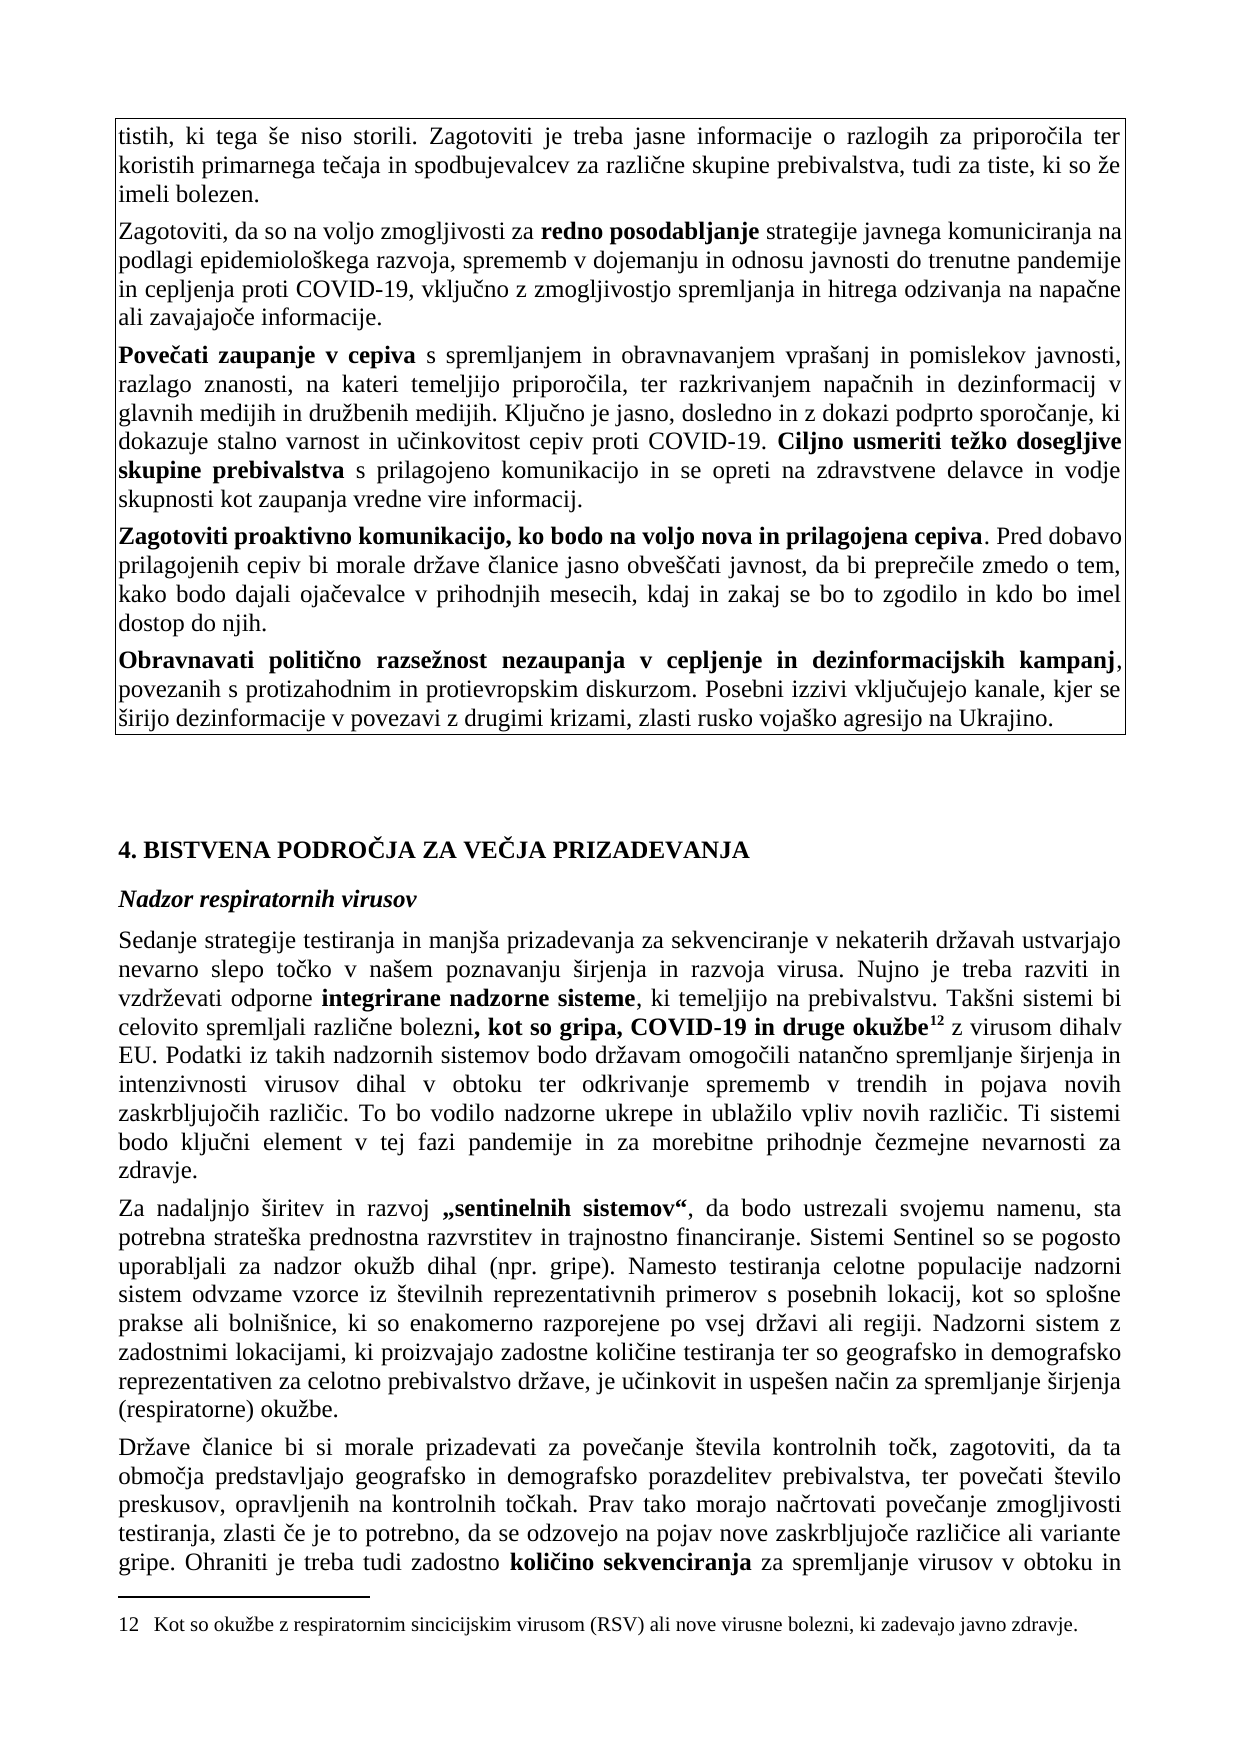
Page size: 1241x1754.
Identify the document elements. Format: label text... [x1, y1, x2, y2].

text Države članice bi si morale prizadevati za povečanje števila kontrolnih točk, zagotoviti, da ta območja predstavljajo geografsko in demografsko porazdelitev prebivalstva, ter povečati število preskusov, opravljenih na kontrolnih točkah. Prav tako morajo načrtovati povečanje zmogljivosti testiranja, zlasti če je to potrebno, da se odzovejo na pojav nove zaskrbljujoče različice ali variante gripe. Ohraniti je treba tudi zadostno količino sekvenciranja za spremljanje virusov v obtoku in [118, 1432, 1122, 1576]
text tistih, ki tega še niso storili. Zagotoviti je treba jasne informacije o razlogih za priporočila ter koristih primarnega tečaja in spodbujevalcev za različne skupine prebivalstva, tudi za tiste, ki so že imeli bolezen. [116, 119, 1125, 207]
text Kot so okužbe z respiratornim sincicijskim virusom (RSV) ali nove virusne bolezni, ki zadevajo javno zdravje. [118, 1612, 1122, 1636]
subtitle 4. BISTVENA PODROČJA ZA VEČJA PRIZADEVANJA [118, 835, 1122, 863]
text Povečati zaupanje v cepiva s spremljanjem in obravnavanjem vprašanj in pomislekov javnosti, razlago znanosti, na kateri temeljijo priporočila, ter razkrivanjem napačnih in dezinformacij v glavnih medijih in družbenih medijih. Ključno je jasno, dosledno in z dokazi podprto sporočanje, ki dokazuje stalno varnost in učinkovitost cepiv proti COVID-19. Ciljno usmeriti težko dosegljive skupine prebivalstva s prilagojeno komunikacijo in se opreti na zdravstvene delavce in vodje skupnosti kot zaupanja vredne vire informacij. [116, 337, 1125, 513]
text Zagotoviti proaktivno komunikacijo, ko bodo na voljo nova in prilagojena cepiva. Pred dobavo prilagojenih cepiv bi morale države članice jasno obveščati javnost, da bi preprečile zmedo o tem, kako bodo dajali ojačevalce v prihodnjih mesecih, kdaj in zakaj se bo to zgodilo in kdo bo imel dostop do njih. [116, 518, 1125, 636]
text Sedanje strategije testiranja in manjša prizadevanja za sekvenciranje v nekaterih državah ustvarjajo nevarno slepo točko v našem poznavanju širjenja in razvoja virusa. Nujno je treba razviti in vzdrževati odporne integrirane nadzorne sisteme, ki temeljijo na prebivalstvu. Takšni sistemi bi celovito spremljali različne bolezni, kot so gripa, COVID-19 in druge okužbe z virusom dihalv EU. Podatki iz takih nadzornih sistemov bodo državam omogočili natančno spremljanje širjenja in intenzivnosti virusov dihal v obtoku ter odkrivanje sprememb v trendih in pojava novih zaskrbljujočih različic. To bo vodilo nadzorne ukrepe in ublažilo vpliv novih različic. Ti sistemi bodo ključni element v tej fazi pandemije in za morebitne prihodnje čezmejne nevarnosti za zdravje. [118, 926, 1122, 1184]
subtitle Nadzor respiratornih virusov [118, 884, 1122, 913]
text Obravnavati politično razsežnost nezaupanja v cepljenje in dezinformacijskih kampanj, povezanih s protizahodnim in protievropskim diskurzom. Posebni izzivi vključujejo kanale, kjer se širijo dezinformacije v povezavi z drugimi krizami, zlasti rusko vojaško agresijo na Ukrajino. [116, 642, 1125, 734]
text Za nadaljnjo širitev in razvoj „sentinelnih sistemov“, da bodo ustrezali svojemu namenu, sta potrebna strateška prednostna razvrstitev in trajnostno financiranje. Sistemi Sentinel so se pogosto uporabljali za nadzor okužb dihal (npr. gripe). Namesto testiranja celotne populacije nadzorni sistem odvzame vzorce iz številnih reprezentativnih primerov s posebnih lokacij, kot so splošne prakse ali bolnišnice, ki so enakomerno razporejene po vsej državi ali regiji. Nadzorni sistem z zadostnimi lokacijami, ki proizvajajo zadostne količine testiranja ter so geografsko in demografsko reprezentativen za celotno prebivalstvo države, je učinkovit in uspešen način za spremljanje širjenja (respiratorne) okužbe. [118, 1193, 1122, 1423]
text Zagotoviti, da so na voljo zmogljivosti za redno posodabljanje strategije javnega komuniciranja na podlagi epidemiološkega razvoja, sprememb v dojemanju in odnosu javnosti do trenutne pandemije in cepljenja proti COVID-19, vključno z zmogljivostjo spremljanja in hitrega odzivanja na napačne ali zavajajoče informacije. [116, 213, 1125, 331]
